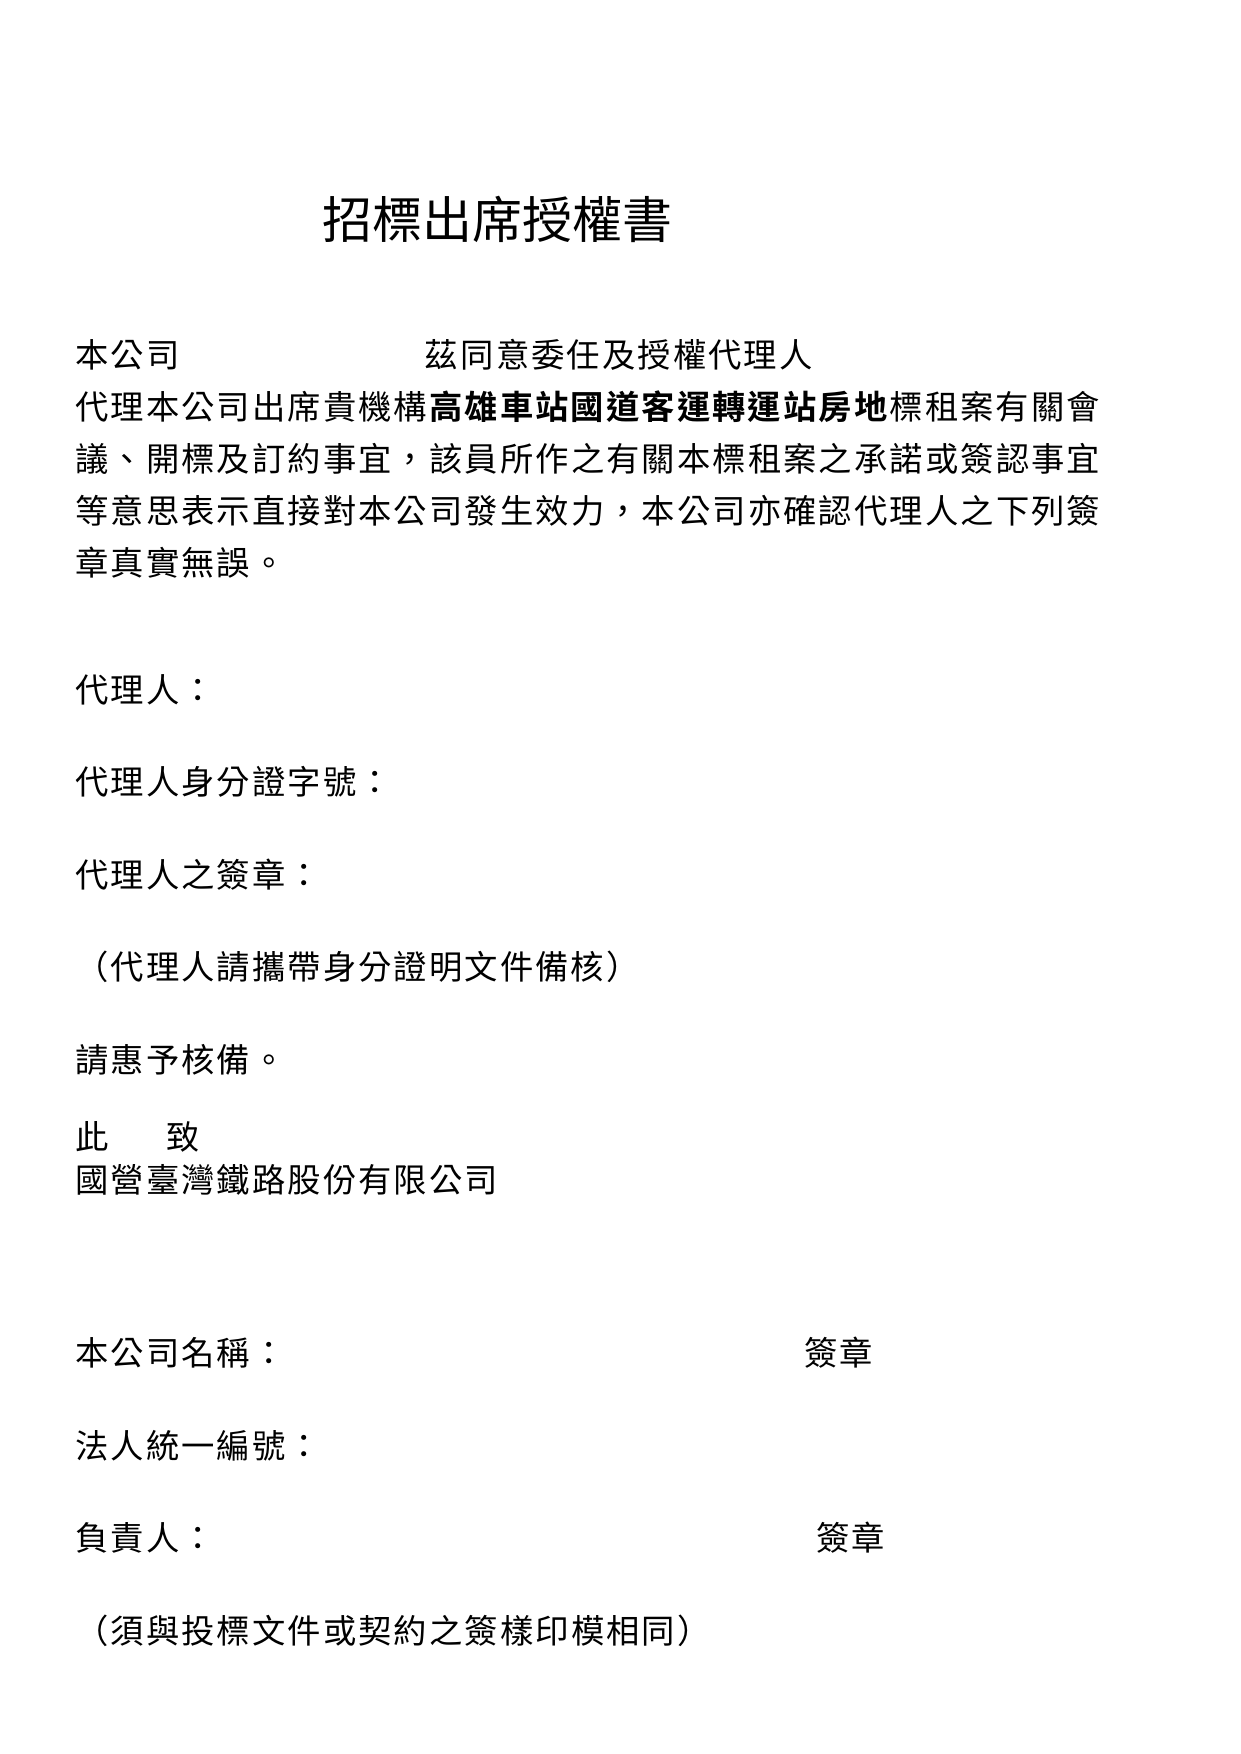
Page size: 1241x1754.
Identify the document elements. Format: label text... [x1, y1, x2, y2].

text 此 致 [75, 1094, 1000, 1156]
text 代理人之簽章： [75, 831, 1051, 894]
text 請惠予核備。 [75, 1016, 1000, 1079]
text 國營臺灣鐵路股份有限公司 [75, 1156, 1073, 1202]
text 本公司名稱： 簽章 [75, 1309, 1000, 1372]
text （須與投標文件或契約之簽樣印模相同） [75, 1587, 1000, 1649]
text （代理人請攜帶身分證明文件備核） [75, 924, 1051, 986]
text 招標出席授權書 [262, 143, 937, 268]
text 本公司 茲同意委任及授權代理人 代理本公司出席貴機構高雄車站國道客運轉運站房地標租案有關會議、開標及訂約事宜，該員所作之有關本標租案之承諾或簽認事宜等意思表示直接對本公司發生效力，本公司亦確認代理人之下列簽章真實無誤。 [75, 325, 1121, 586]
text 負責人： 簽章 [75, 1494, 1000, 1557]
text 法人統一編號： [75, 1402, 1000, 1464]
text 代理人身分證字號： [75, 739, 1051, 801]
text 代理人： [75, 646, 1051, 709]
